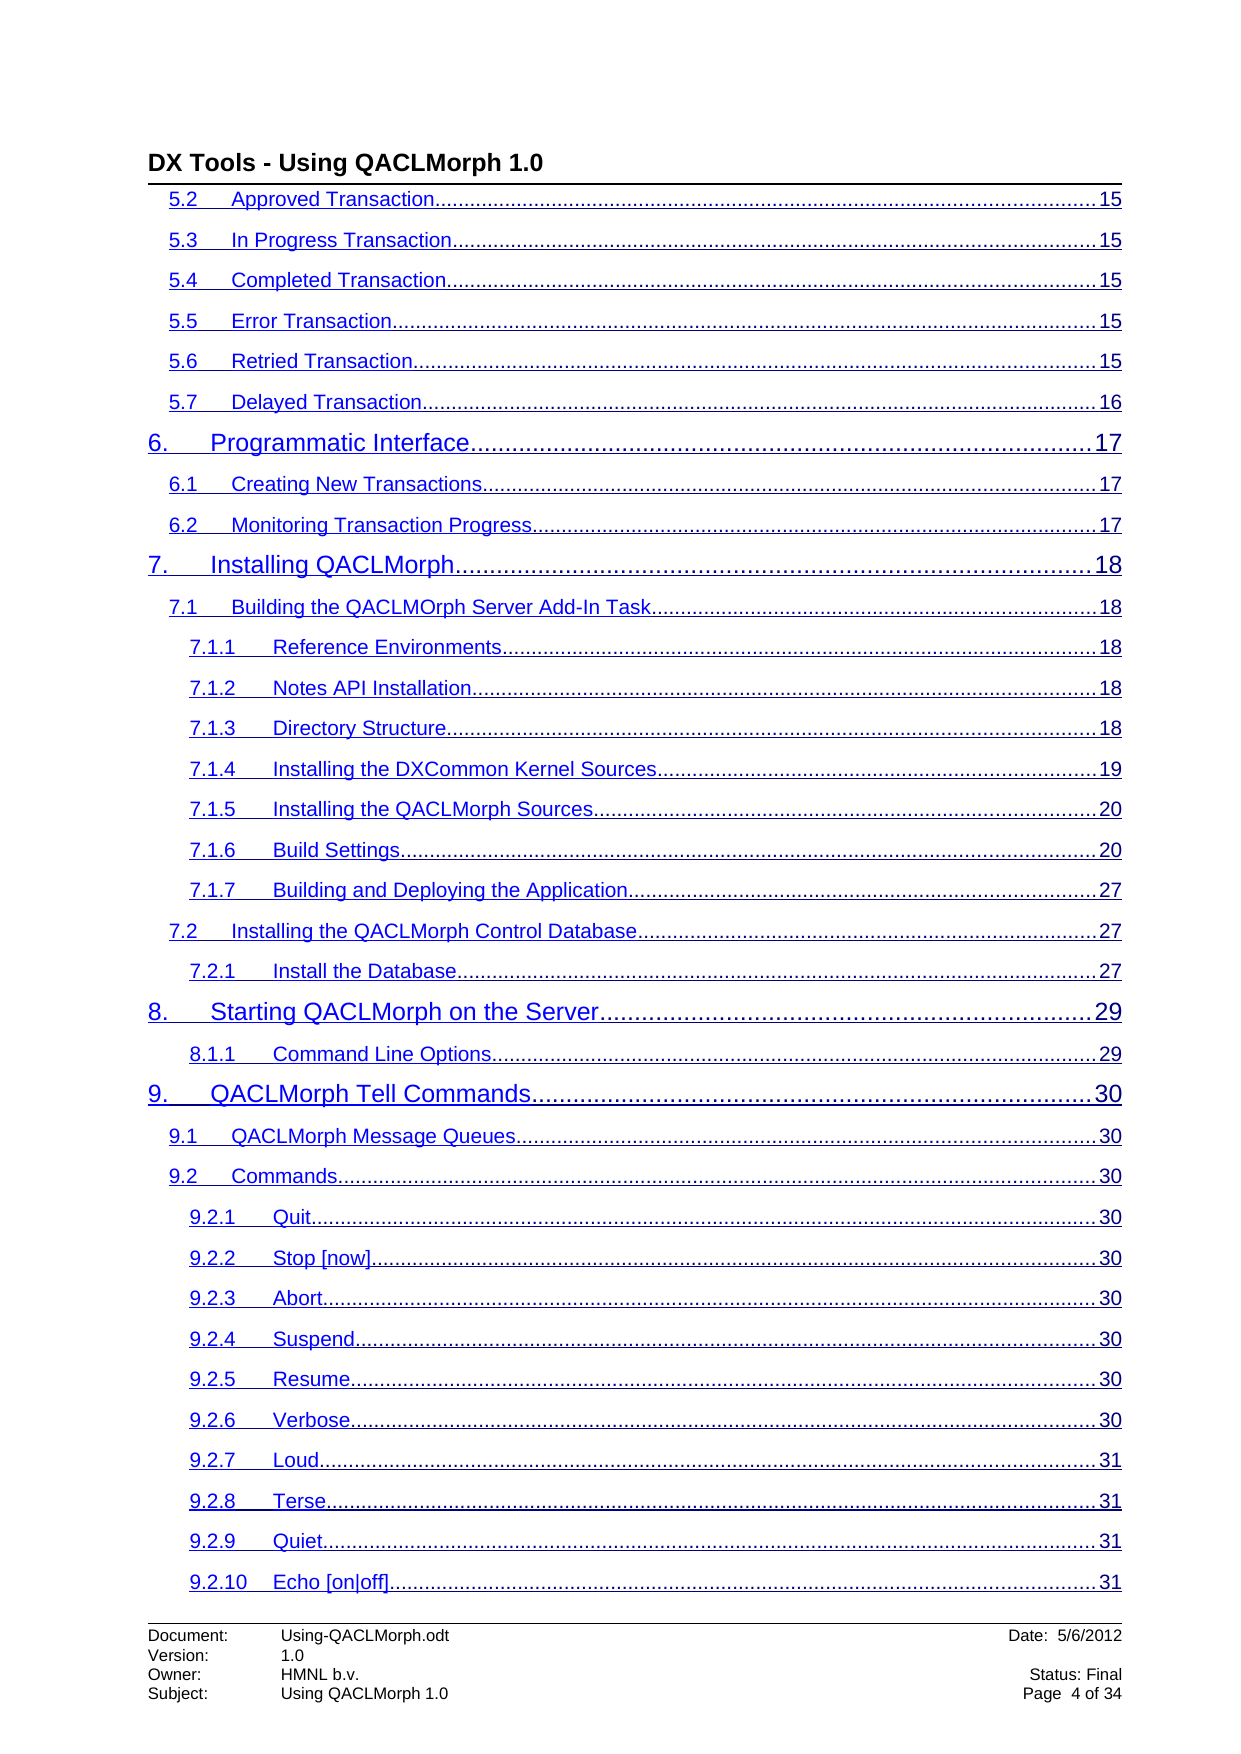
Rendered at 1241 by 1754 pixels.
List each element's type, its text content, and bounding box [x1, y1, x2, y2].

text 7.1.6 Build Settings 20 [189, 835, 1122, 859]
text 9.2.2 Stop [now] 30 [189, 1243, 1122, 1266]
text 7.2.1 Install the Database 27 [189, 957, 1122, 980]
text 9.2.8 Terse 31 [189, 1486, 1122, 1509]
text [189, 981, 1122, 985]
text 7. Installing QACLMorph 18 [148, 550, 1122, 575]
text 9.2.1 Quit 30 [189, 1202, 1122, 1226]
text [189, 1429, 1122, 1433]
text 7.1.2 Notes API Installation 18 [189, 673, 1122, 697]
text 7.1.3 Directory Structure 18 [189, 713, 1122, 737]
text [189, 819, 1122, 823]
text 9.2 Commands 30 [168, 1162, 1122, 1185]
text 9.1 QACLMorph Message Queues 30 [168, 1121, 1122, 1145]
text 5.5 Error Transaction 15 [168, 306, 1122, 330]
text 9.2.5 Resume 30 [189, 1364, 1122, 1388]
text 5.2 Approved Transaction 15 [168, 185, 1122, 208]
text 9.2.10 Echo [on|off] 31 [189, 1567, 1122, 1591]
text 7.1.5 Installing the QACLMorph Sources 20 [189, 794, 1122, 818]
text 7.1 Building the QACLMOrph Server Add-In Task 18 [168, 592, 1122, 616]
text [189, 657, 1122, 661]
text [189, 900, 1122, 904]
text 5.6 Retried Transaction 15 [168, 347, 1122, 370]
text 9.2.3 Abort 30 [189, 1283, 1122, 1307]
text 8.1.1 Command Line Options 29 [189, 1039, 1122, 1063]
text 7.1.4 Installing the DXCommon Kernel Sources 19 [189, 754, 1122, 778]
text 7.1.1 Reference Environments 18 [189, 632, 1122, 656]
text 6. Programmatic Interface 17 [148, 428, 1122, 453]
text 9.2.7 Loud 31 [189, 1445, 1122, 1469]
text 5.3 In Progress Transaction 15 [168, 225, 1122, 249]
text 7.1.7 Building and Deploying the Application 27 [189, 876, 1122, 899]
text 5.4 Completed Transaction 15 [168, 266, 1122, 289]
text 9.2.4 Suspend 30 [189, 1324, 1122, 1347]
text 7.2 Installing the QACLMorph Control Database 27 [168, 916, 1122, 940]
text [189, 738, 1122, 742]
text 9. QACLMorph Tell Commands 30 [148, 1079, 1122, 1104]
text 8. Starting QACLMorph on the Server 29 [148, 997, 1122, 1022]
text 9.2.9 Quiet 31 [189, 1526, 1122, 1550]
text [189, 1267, 1122, 1271]
text 5.7 Delayed Transaction 16 [168, 387, 1122, 411]
text 6.1 Creating New Transactions 17 [168, 469, 1122, 493]
text [189, 1348, 1122, 1352]
text [168, 534, 1122, 538]
text 6.2 Monitoring Transaction Progress 17 [168, 510, 1122, 533]
text 9.2.6 Verbose 30 [189, 1405, 1122, 1428]
